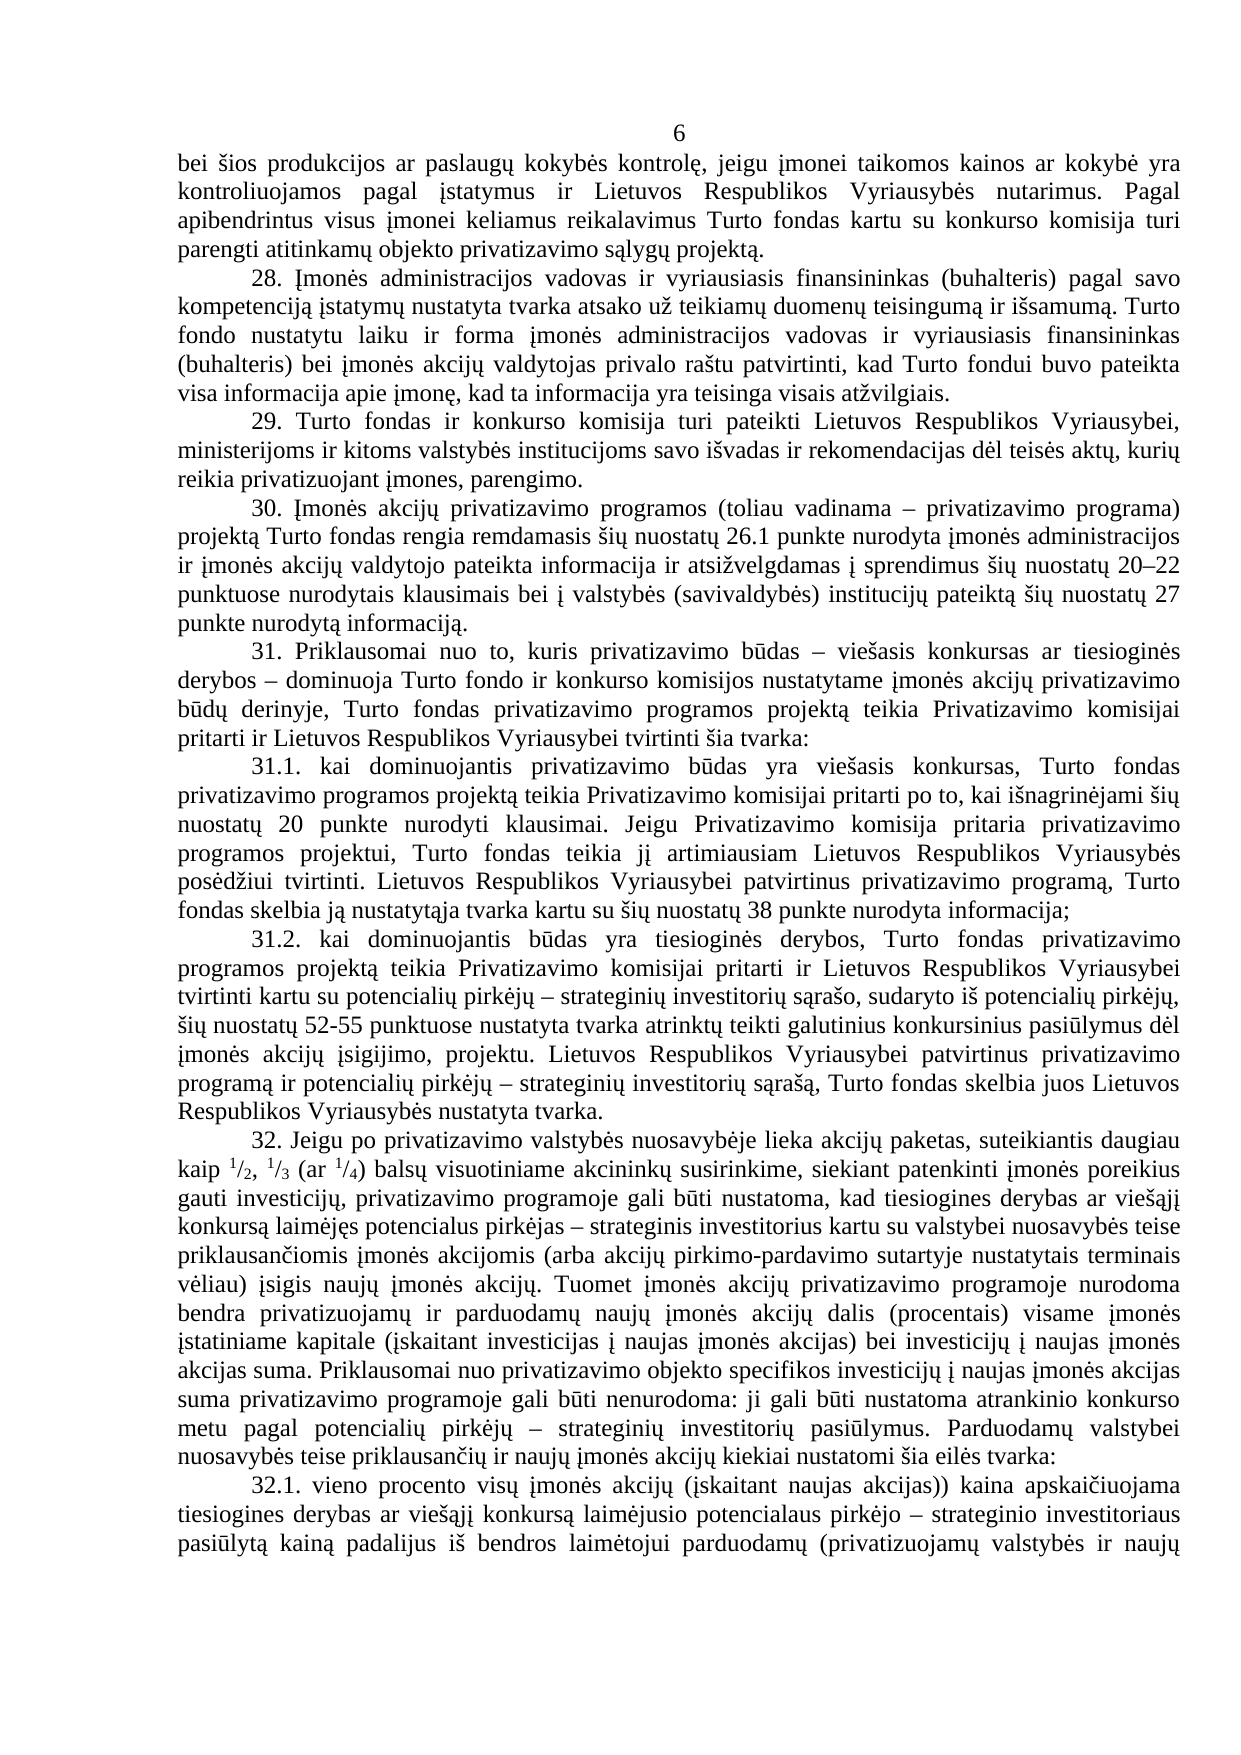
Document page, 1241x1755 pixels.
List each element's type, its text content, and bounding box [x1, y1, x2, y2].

text 31.1. kai dominuojantis privatizavimo būdas yra viešasis konkursas, Turto fondas privatizavimo programos projektą teikia Privatizavimo komisijai pritarti po to, kai išnagrinėjami šių nuostatų 20 punkte nurodyti klausimai. Jeigu Privatizavimo komisija pritaria privatizavimo programos projektui, Turto fondas teikia jį artimiausiam Lietuvos Respublikos Vyriausybės posėdžiui tvirtinti. Lietuvos Respublikos Vyriausybei patvirtinus privatizavimo programą, Turto fondas skelbia ją nustatytąja tvarka kartu su šių nuostatų 38 punkte nurodyta informacija; [177, 751, 1181, 924]
text 29. Turto fondas ir konkurso komisija turi pateikti Lietuvos Respublikos Vyriausybei, ministerijoms ir kitoms valstybės institucijoms savo išvadas ir rekomendacijas dėl teisės aktų, kurių reikia privatizuojant įmones, parengimo. [177, 406, 1181, 493]
text 30. Įmonės akcijų privatizavimo programos (toliau vadinama – privatizavimo programa) projektą Turto fondas rengia remdamasis šių nuostatų 26.1 punkte nurodyta įmonės administracijos ir įmonės akcijų valdytojo pateikta informacija ir atsižvelgdamas į sprendimus šių nuostatų 20–22 punktuose nurodytais klausimais bei į valstybės (savivaldybės) institucijų pateiktą šių nuostatų 27 punkte nurodytą informaciją. [177, 493, 1181, 636]
text 32.1. vieno procento visų įmonės akcijų (įskaitant naujas akcijas)) kaina apskaičiuojama tiesiogines derybas ar viešąjį konkursą laimėjusio potencialaus pirkėjo – strateginio investitoriaus pasiūlytą kainą padalijus iš bendros laimėtojui parduodamų (privatizuojamų valstybės ir naujų [177, 1470, 1181, 1556]
text 31. Priklausomai nuo to, kuris privatizavimo būdas – viešasis konkursas ar tiesioginės derybos – dominuoja Turto fondo ir konkurso komisijos nustatytame įmonės akcijų privatizavimo būdų derinyje, Turto fondas privatizavimo programos projektą teikia Privatizavimo komisijai pritarti ir Lietuvos Respublikos Vyriausybei tvirtinti šia tvarka: [177, 636, 1181, 751]
text 31.2. kai dominuojantis būdas yra tiesioginės derybos, Turto fondas privatizavimo programos projektą teikia Privatizavimo komisijai pritarti ir Lietuvos Respublikos Vyriausybei tvirtinti kartu su potencialių pirkėjų – strateginių investitorių sąrašo, sudaryto iš potencialių pirkėjų, šių nuostatų 52-55 punktuose nustatyta tvarka atrinktų teikti galutinius konkursinius pasiūlymus dėl įmonės akcijų įsigijimo, projektu. Lietuvos Respublikos Vyriausybei patvirtinus privatizavimo programą ir potencialių pirkėjų – strateginių investitorių sąrašą, Turto fondas skelbia juos Lietuvos Respublikos Vyriausybės nustatyta tvarka. [177, 924, 1181, 1125]
text 28. Įmonės administracijos vadovas ir vyriausiasis finansininkas (buhalteris) pagal savo kompetenciją įstatymų nustatyta tvarka atsako už teikiamų duomenų teisingumą ir išsamumą. Turto fondo nustatytu laiku ir forma įmonės administracijos vadovas ir vyriausiasis finansininkas (buhalteris) bei įmonės akcijų valdytojas privalo raštu patvirtinti, kad Turto fondui buvo pateikta visa informacija apie įmonę, kad ta informacija yra teisinga visais atžvilgiais. [177, 263, 1181, 406]
text bei šios produkcijos ar paslaugų kokybės kontrolę, jeigu įmonei taikomos kainos ar kokybė yra kontroliuojamos pagal įstatymus ir Lietuvos Respublikos Vyriausybės nutarimus. Pagal apibendrintus visus įmonei keliamus reikalavimus Turto fondas kartu su konkurso komisija turi parengti atitinkamų objekto privatizavimo sąlygų projektą. [177, 148, 1181, 263]
text 32. Jeigu po privatizavimo valstybės nuosavybėje lieka akcijų paketas, suteikiantis daugiau kaip 1/2, 1/3 (ar 1/4) balsų visuotiniame akcininkų susirinkime, siekiant patenkinti įmonės poreikius gauti investicijų, privatizavimo programoje gali būti nustatoma, kad tiesiogines derybas ar viešąjį konkursą laimėjęs potencialus pirkėjas – strateginis investitorius kartu su valstybei nuosavybės teise priklausančiomis įmonės akcijomis (arba akcijų pirkimo-pardavimo sutartyje nustatytais terminais vėliau) įsigis naujų įmonės akcijų. Tuomet įmonės akcijų privatizavimo programoje nurodoma bendra privatizuojamų ir parduodamų naujų įmonės akcijų dalis (procentais) visame įmonės įstatiniame kapitale (įskaitant investicijas į naujas įmonės akcijas) bei investicijų į naujas įmonės akcijas suma. Priklausomai nuo privatizavimo objekto specifikos investicijų į naujas įmonės akcijas suma privatizavimo programoje gali būti nenurodoma: ji gali būti nustatoma atrankinio konkurso metu pagal potencialių pirkėjų – strateginių investitorių pasiūlymus. Parduodamų valstybei nuosavybės teise priklausančių ir naujų įmonės akcijų kiekiai nustatomi šia eilės tvarka: [177, 1125, 1181, 1470]
